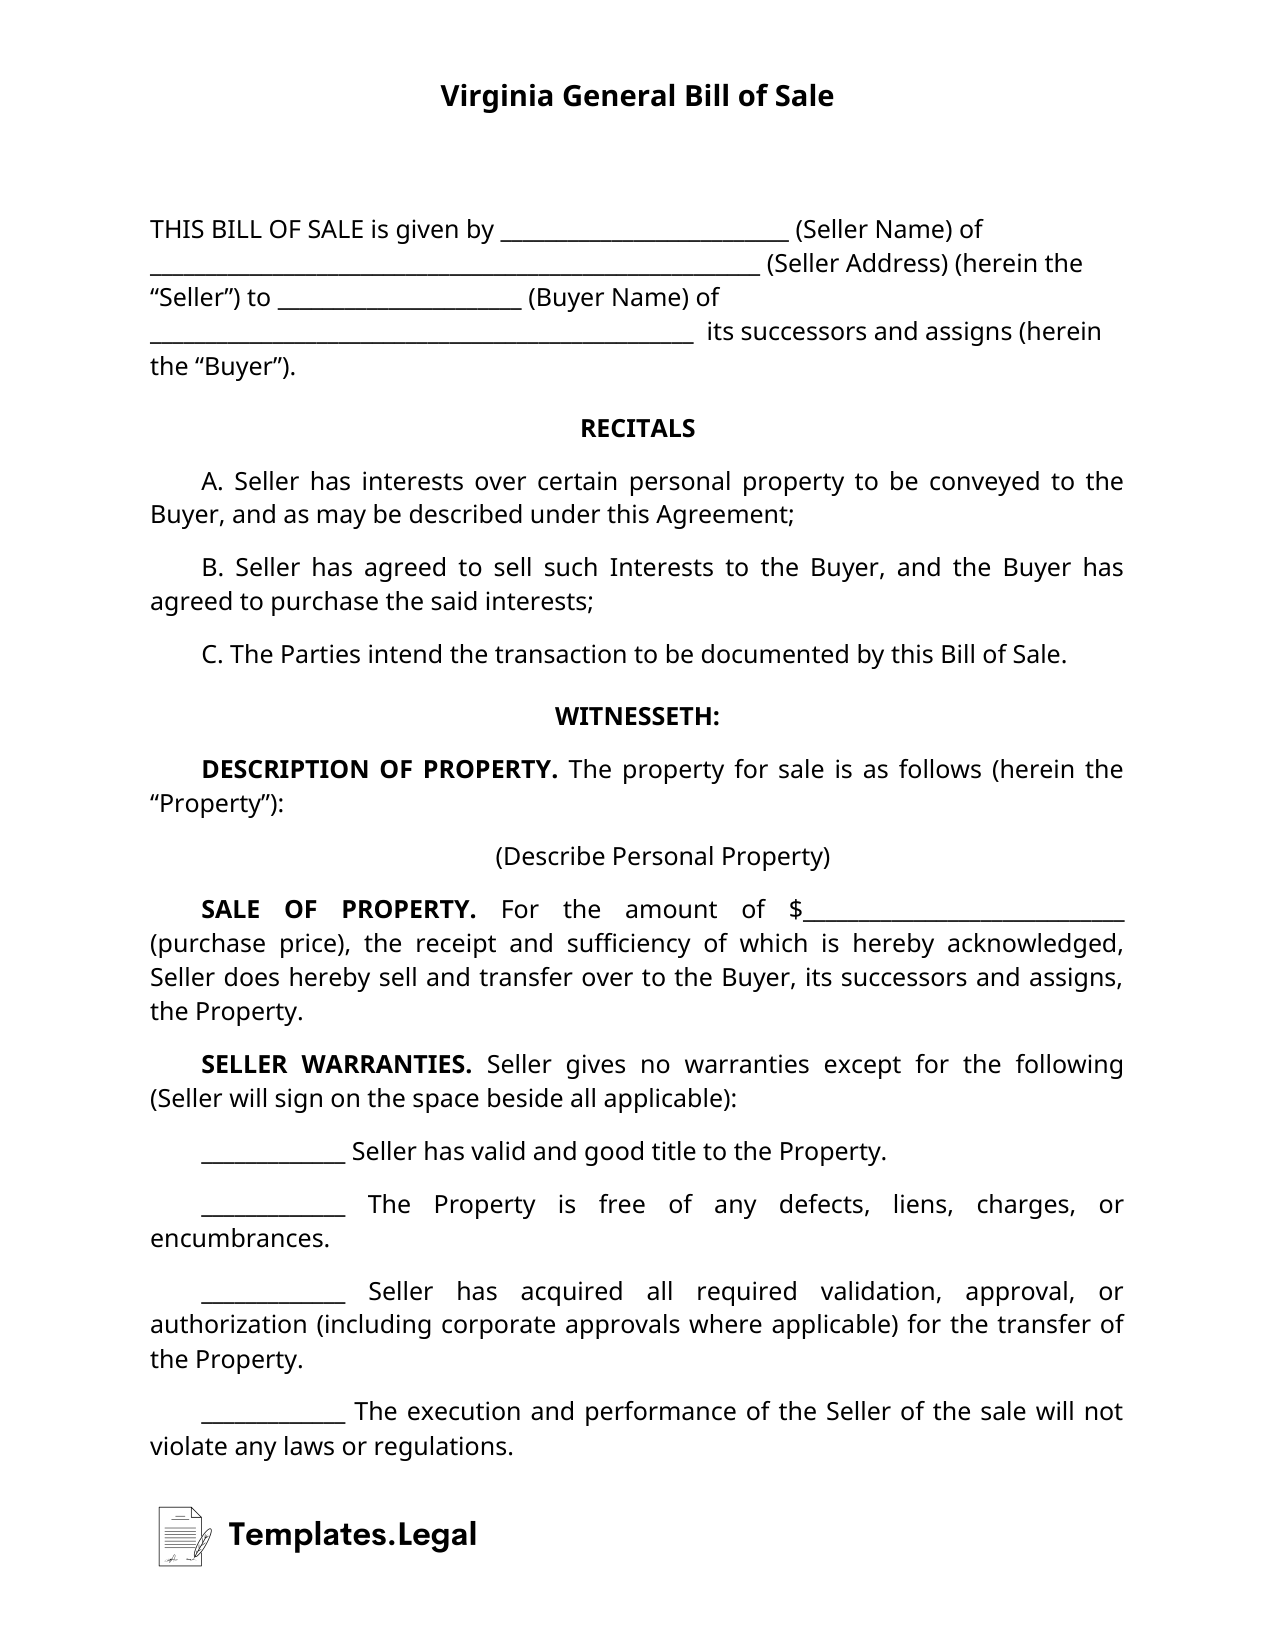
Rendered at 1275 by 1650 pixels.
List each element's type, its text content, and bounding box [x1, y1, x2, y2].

text _____________ The execution and performance of the Seller of the sale will not violate any laws or regulations. [150, 1394, 1125, 1462]
text _____________ The Property is free of any defects, liens, charges, or encumbrances. [150, 1186, 1125, 1254]
text B. Seller has agreed to sell such Interests to the Buyer, and the Buyer has agreed to purchase the said interests; [150, 550, 1125, 618]
text A. Seller has interests over certain personal property to be conveyed to the Buyer, and as may be described under this Agreement; [150, 463, 1125, 531]
text Virginia General Bill of Sale [150, 75, 1125, 115]
text THIS BILL OF SALE is given by __________________________ (Seller Name) of _______________________________________________________ (Seller Address) (herein the “Seller”) to ______________________ (Buyer Name) of _________________________________________________ its successors and assigns (herein the “Buyer”). [150, 212, 1125, 382]
text WITNESSETH: [150, 699, 1125, 733]
text SELLER WARRANTIES. Seller gives no warranties except for the following (Seller will sign on the space beside all applicable): [150, 1047, 1125, 1115]
text DESCRIPTION OF PROPERTY. The property for sale is as follows (herein the “Property”): [150, 752, 1125, 820]
text _____________ Seller has valid and good title to the Property. [150, 1133, 1125, 1167]
text RECITALS [150, 410, 1125, 444]
text (Describe Personal Property) [150, 839, 1125, 873]
text C. The Parties intend the transaction to be documented by this Bill of Sale. [150, 637, 1125, 671]
text _____________ Seller has acquired all required validation, approval, or authorization (including corporate approvals where applicable) for the transfer of the Property. [150, 1273, 1125, 1375]
text SALE OF PROPERTY. For the amount of $_____________________________ (purchase price), the receipt and sufficiency of which is hereby acknowledged, Seller does hereby sell and transfer over to the Buyer, its successors and assigns, the Property. [150, 892, 1125, 1028]
